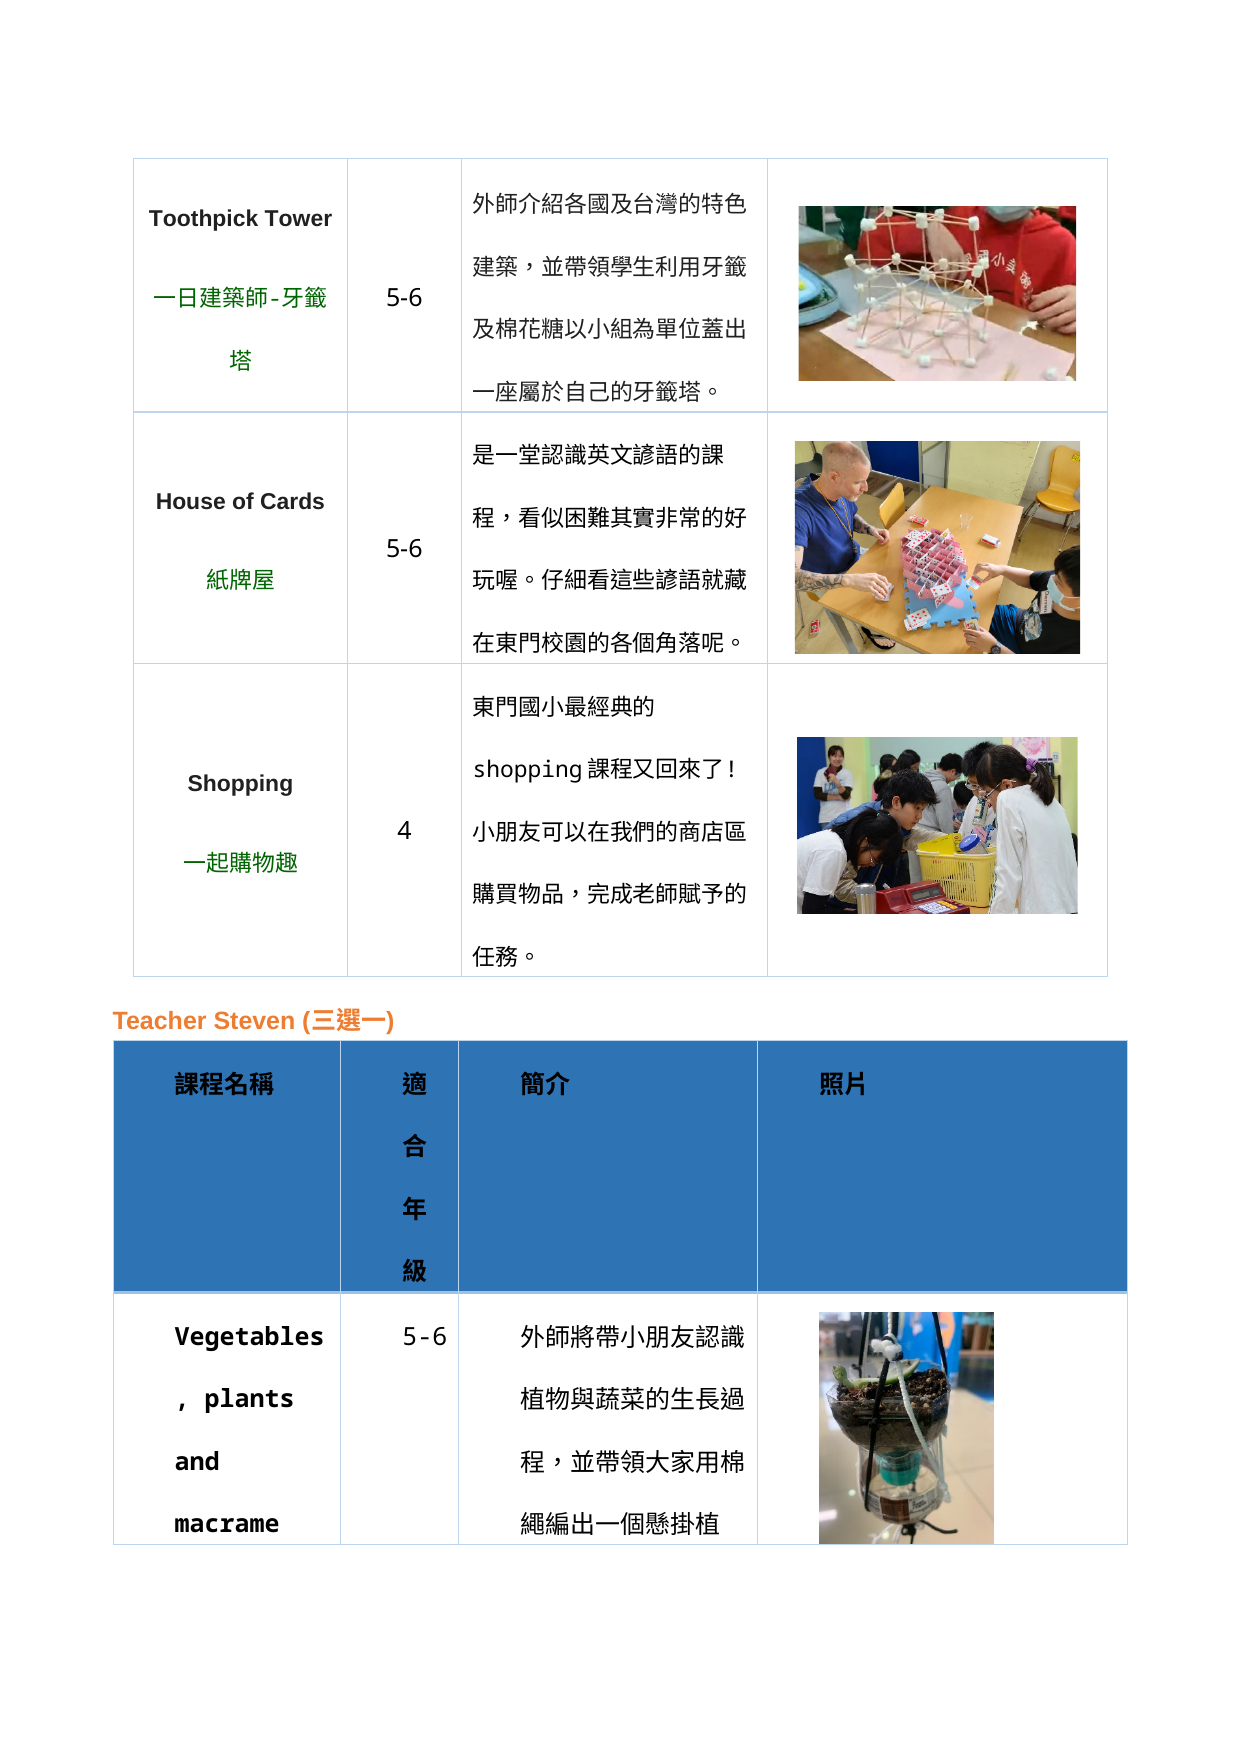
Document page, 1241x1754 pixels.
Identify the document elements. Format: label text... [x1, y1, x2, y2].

table_cell 東門國小最經典的shopping課程又回來了! 小朋友可以在我們的商店區購買物品，完成老師賦予的任務。 [462, 664, 767, 976]
table_cell 5-6 [348, 413, 461, 662]
table_cell [768, 413, 1107, 662]
table_cell 是一堂認識英文諺語的課程，看似困難其實非常的好玩喔。仔細看這些諺語就藏在東門校園的各個角落呢。 [462, 413, 767, 662]
table_header 適合年級 [341, 1041, 458, 1291]
table_header 照片 [758, 1041, 1127, 1291]
table_cell 5-6 [341, 1294, 458, 1544]
table_cell [768, 159, 1107, 411]
table_cell 外師介紹各國及台灣的特色建築，並帶領學生利用牙籤及棉花糖以小組為單位蓋出一座屬於自己的牙籤塔。 [462, 159, 767, 411]
table_cell 5-6 [348, 159, 461, 411]
table_cell [758, 1294, 1127, 1544]
table_cell Shopping 一起購物趣 [134, 664, 347, 976]
table_header 簡介 [459, 1041, 757, 1291]
table_cell 4 [348, 664, 461, 976]
table_cell [768, 664, 1107, 976]
text Teacher Steven (三選一) [112, 977, 1128, 1039]
table_cell House of Cards 紙牌屋 [134, 413, 347, 662]
table_header 課程名稱 [114, 1041, 340, 1291]
table_cell Toothpick Tower 一日建築師-牙籤塔 [134, 159, 347, 411]
table_cell 外師將帶小朋友認識植物與蔬菜的生長過程，並帶領大家用棉繩編出一個懸掛植 [459, 1294, 757, 1544]
table_cell Vegetables, plants and macrame [114, 1294, 340, 1544]
